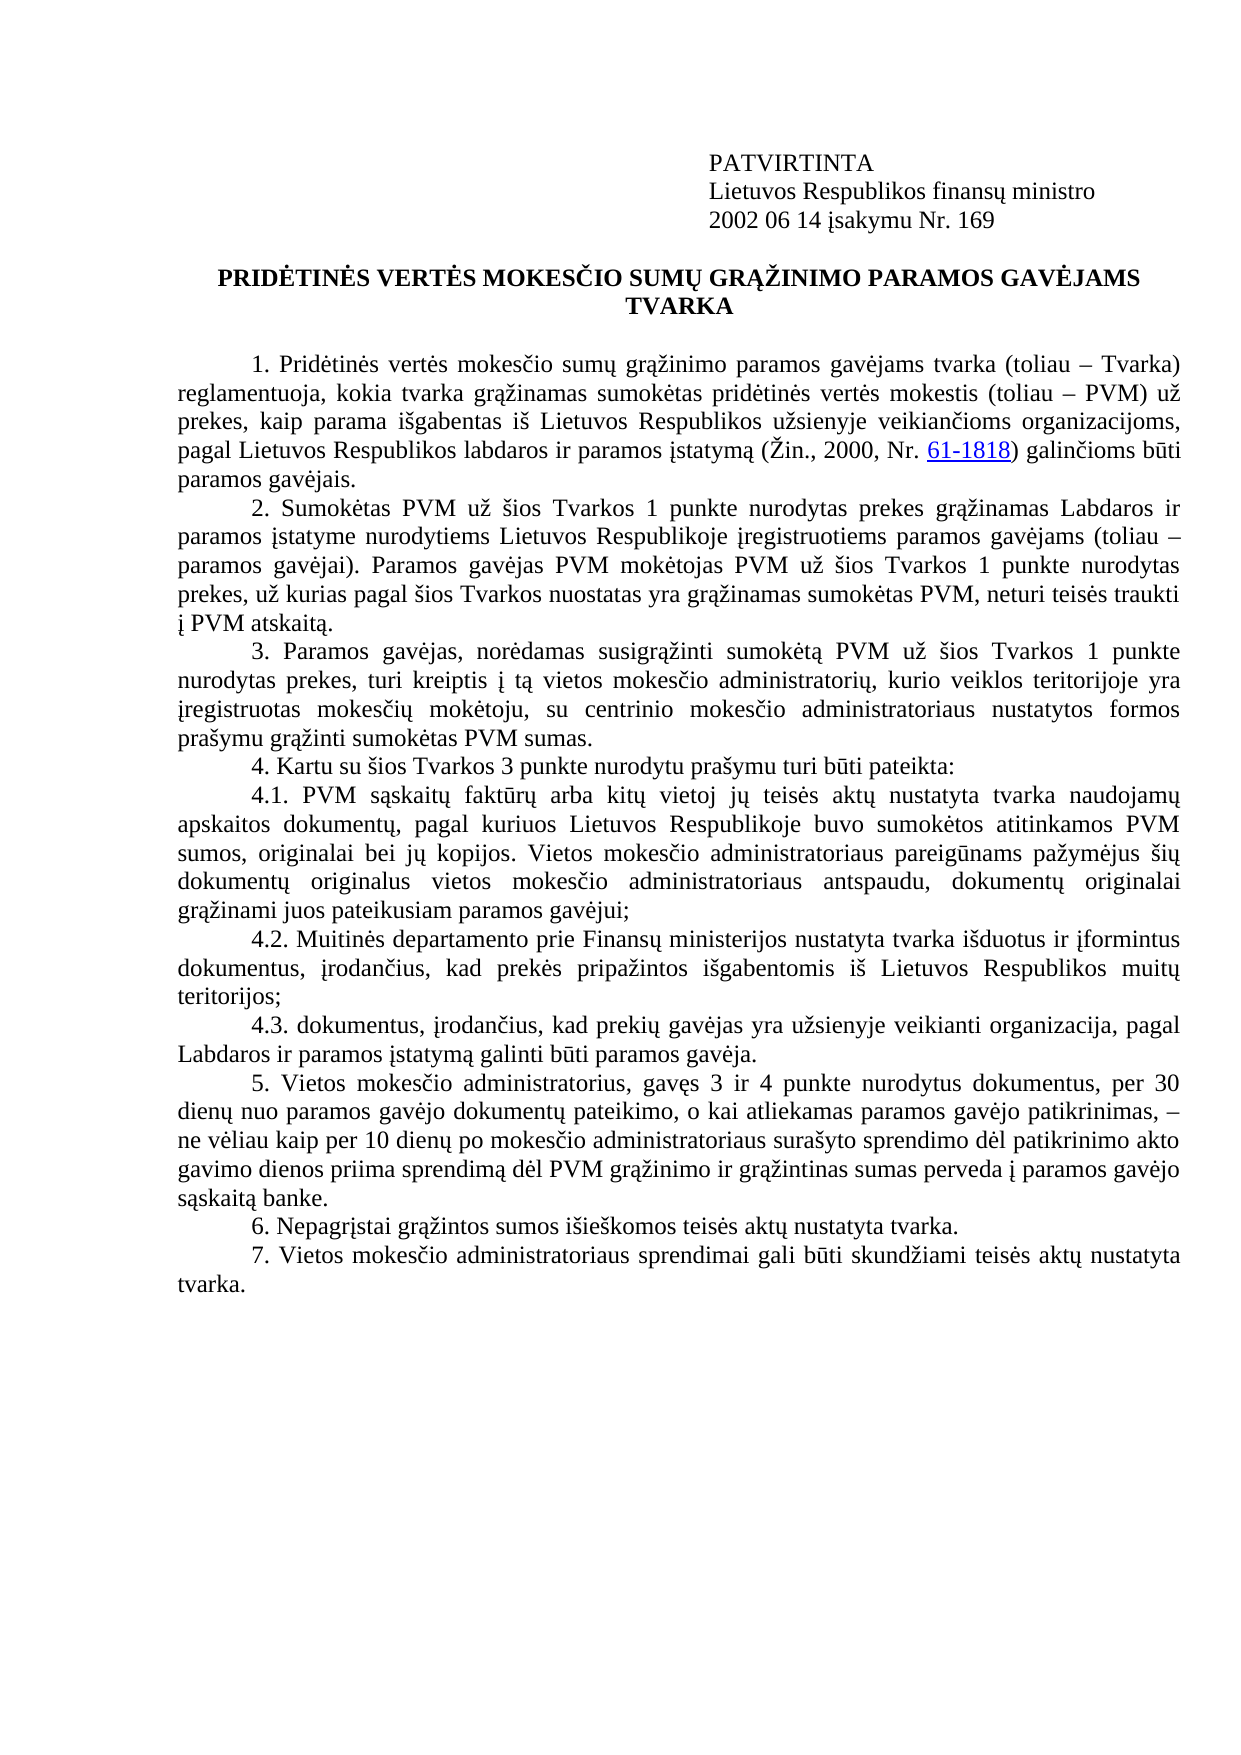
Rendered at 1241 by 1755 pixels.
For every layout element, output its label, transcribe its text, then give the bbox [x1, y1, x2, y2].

text 7. Vietos mokesčio administratoriaus sprendimai gali būti skundžiami teisės aktų nustatyta tvarka. [177, 1240, 1181, 1298]
text 2002 06 14 įsakymu Nr. 169 [177, 205, 1181, 234]
text PATVIRTINTA [177, 148, 1181, 176]
text 4.3. dokumentus, įrodančius, kad prekių gavėjas yra užsienyje veikianti organizacija, pagal Labdaros ir paramos įstatymą galinti būti paramos gavėja. [177, 1010, 1181, 1068]
text Lietuvos Respublikos finansų ministro [177, 176, 1181, 205]
text 5. Vietos mokesčio administratorius, gavęs 3 ir 4 punkte nurodytus dokumentus, per 30 dienų nuo paramos gavėjo dokumentų pateikimo, o kai atliekamas paramos gavėjo patikrinimas, – ne vėliau kaip per 10 dienų po mokesčio administratoriaus surašyto sprendimo dėl patikrinimo akto gavimo dienos priima sprendimą dėl PVM grąžinimo ir grąžintinas sumas perveda į paramos gavėjo sąskaitą banke. [177, 1068, 1181, 1211]
text 4. Kartu su šios Tvarkos 3 punkte nurodytu prašymu turi būti pateikta: [177, 751, 1181, 780]
text PRIDĖTINĖS VERTĖS MOKESČIO SUMŲ GRĄŽINIMO PARAMOS GAVĖJAMS TVARKA [177, 263, 1181, 320]
text 2. Sumokėtas PVM už šios Tvarkos 1 punkte nurodytas prekes grąžinamas Labdaros ir paramos įstatyme nurodytiems Lietuvos Respublikoje įregistruotiems paramos gavėjams (toliau – paramos gavėjai). Paramos gavėjas PVM mokėtojas PVM už šios Tvarkos 1 punkte nurodytas prekes, už kurias pagal šios Tvarkos nuostatas yra grąžinamas sumokėtas PVM, neturi teisės traukti į PVM atskaitą. [177, 493, 1181, 636]
text 1. Pridėtinės vertės mokesčio sumų grąžinimo paramos gavėjams tvarka (toliau – Tvarka) reglamentuoja, kokia tvarka grąžinamas sumokėtas pridėtinės vertės mokestis (toliau – PVM) už prekes, kaip parama išgabentas iš Lietuvos Respublikos užsienyje veikiančioms organizacijoms, pagal Lietuvos Respublikos labdaros ir paramos įstatymą (Žin., 2000, Nr. 61-1818) galinčioms būti paramos gavėjais. [177, 349, 1181, 493]
text 6. Nepagrįstai grąžintos sumos išieškomos teisės aktų nustatyta tvarka. [177, 1211, 1181, 1240]
text 4.1. PVM sąskaitų faktūrų arba kitų vietoj jų teisės aktų nustatyta tvarka naudojamų apskaitos dokumentų, pagal kuriuos Lietuvos Respublikoje buvo sumokėtos atitinkamos PVM sumos, originalai bei jų kopijos. Vietos mokesčio administratoriaus pareigūnams pažymėjus šių dokumentų originalus vietos mokesčio administratoriaus antspaudu, dokumentų originalai grąžinami juos pateikusiam paramos gavėjui; [177, 780, 1181, 924]
text 3. Paramos gavėjas, norėdamas susigrąžinti sumokėtą PVM už šios Tvarkos 1 punkte nurodytas prekes, turi kreiptis į tą vietos mokesčio administratorių, kurio veiklos teritorijoje yra įregistruotas mokesčių mokėtoju, su centrinio mokesčio administratoriaus nustatytos formos prašymu grąžinti sumokėtas PVM sumas. [177, 636, 1181, 751]
text 4.2. Muitinės departamento prie Finansų ministerijos nustatyta tvarka išduotus ir įformintus dokumentus, įrodančius, kad prekės pripažintos išgabentomis iš Lietuvos Respublikos muitų teritorijos; [177, 924, 1181, 1010]
